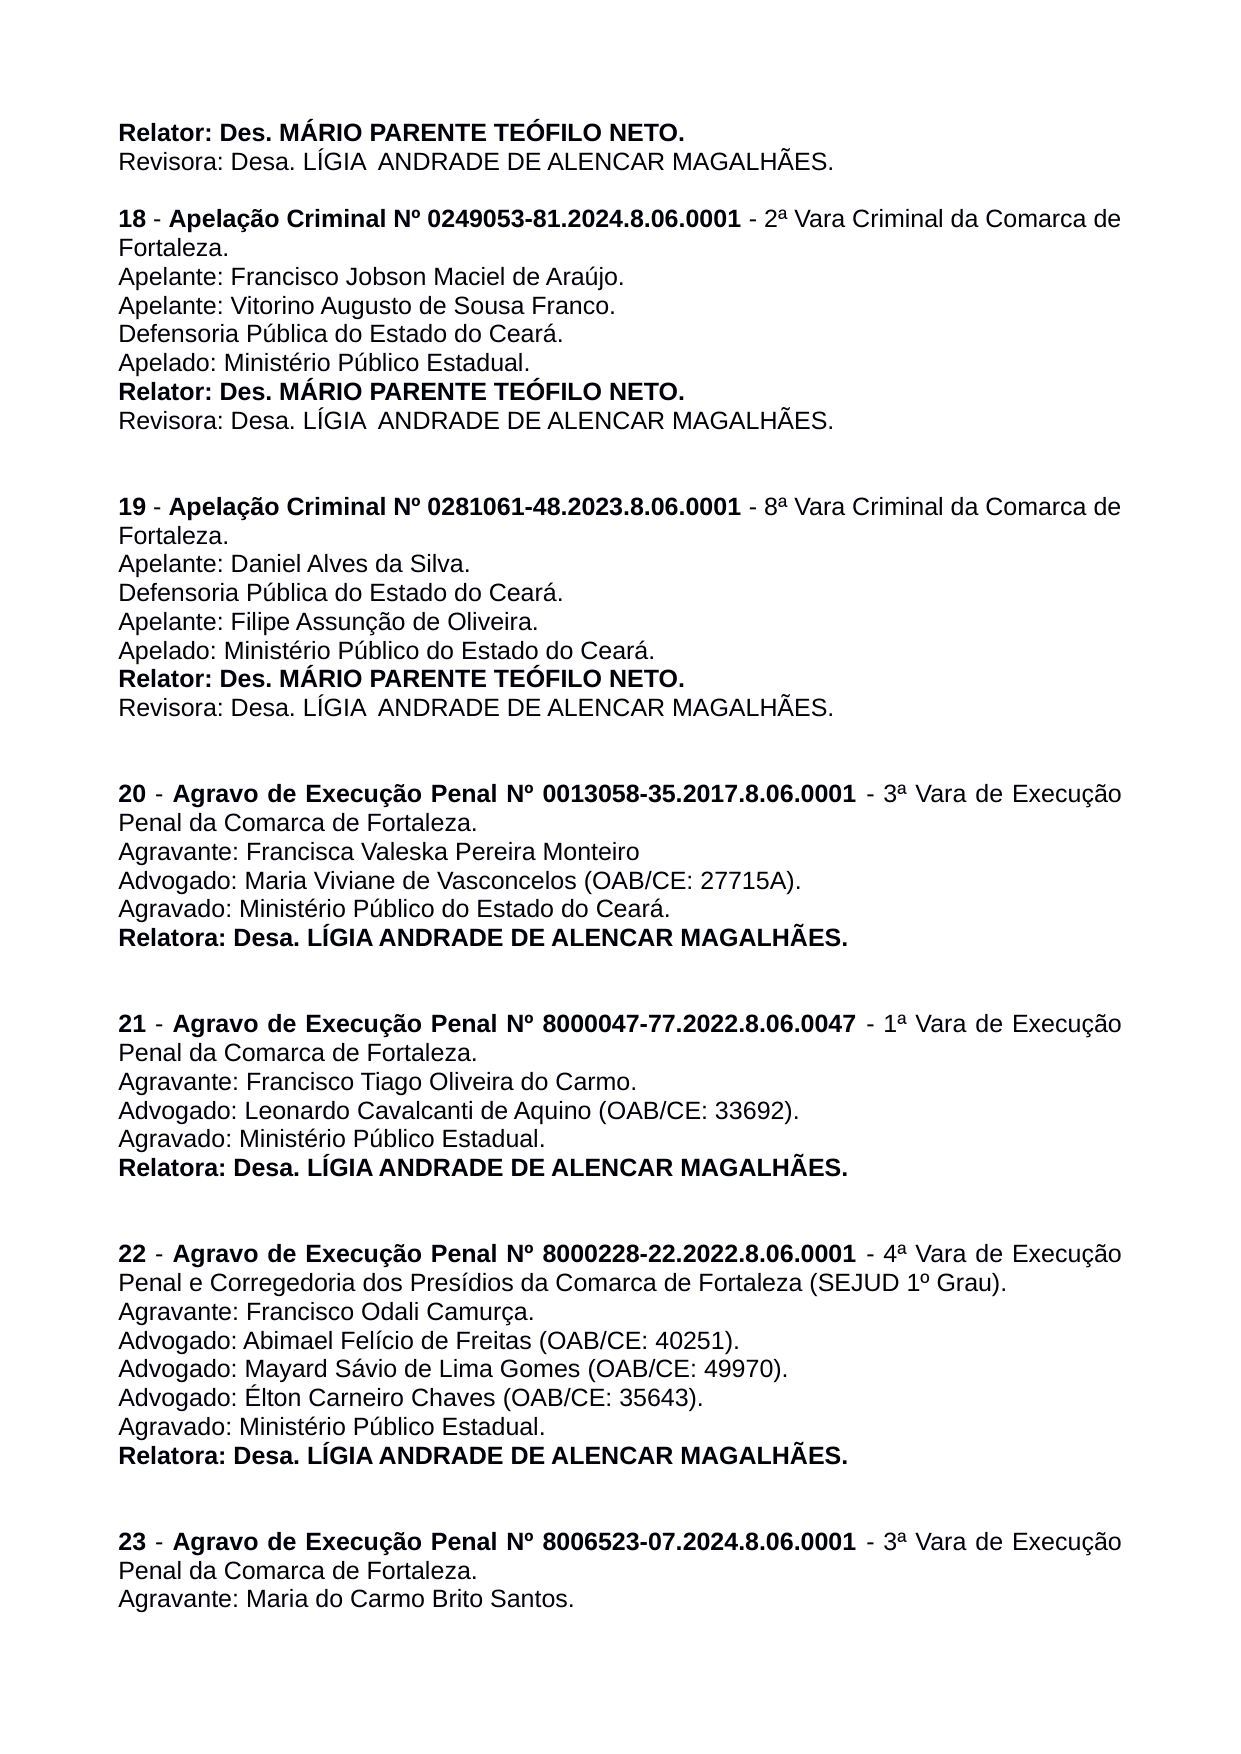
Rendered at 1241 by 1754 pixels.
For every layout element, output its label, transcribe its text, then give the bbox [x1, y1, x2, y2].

text Agravante: Francisco Odali Camurça. [118, 1297, 1122, 1326]
text Advogado: Mayard Sávio de Lima Gomes (OAB/CE: 49970). [118, 1354, 1122, 1383]
text Apelante: Francisco Jobson Maciel de Araújo. [118, 262, 1122, 291]
text Defensoria Pública do Estado do Ceará. [118, 578, 1122, 607]
text Relatora: Desa. LÍGIA ANDRADE DE ALENCAR MAGALHÃES. [118, 923, 1122, 952]
text 23 - Agravo de Execução Penal Nº 8006523-07.2024.8.06.0001 - 3ª Vara de Execução Penal da Comarca de Fortaleza. [118, 1527, 1122, 1584]
text Agravado: Ministério Público Estadual. [118, 1412, 1122, 1441]
text Agravante: Francisco Tiago Oliveira do Carmo. [118, 1067, 1122, 1096]
text Advogado: Leonardo Cavalcanti de Aquino (OAB/CE: 33692). [118, 1096, 1122, 1124]
text Revisora: Desa. LÍGIA ANDRADE DE ALENCAR MAGALHÃES. [118, 406, 1122, 434]
text Apelante: Daniel Alves da Silva. [118, 549, 1122, 578]
text Apelado: Ministério Público Estadual. [118, 348, 1122, 377]
text Apelante: Filipe Assunção de Oliveira. [118, 607, 1122, 636]
text Revisora: Desa. LÍGIA ANDRADE DE ALENCAR MAGALHÃES. [118, 147, 1122, 176]
text Advogado: Maria Viviane de Vasconcelos (OAB/CE: 27715A). [118, 866, 1122, 894]
text Advogado: Élton Carneiro Chaves (OAB/CE: 35643). [118, 1383, 1122, 1412]
text Agravante: Francisca Valeska Pereira Monteiro [118, 837, 1122, 866]
text Relator: Des. MÁRIO PARENTE TEÓFILO NETO. [118, 664, 1122, 693]
text Apelado: Ministério Público do Estado do Ceará. [118, 636, 1122, 664]
text Defensoria Pública do Estado do Ceará. [118, 319, 1122, 348]
text 20 - Agravo de Execução Penal Nº 0013058-35.2017.8.06.0001 - 3ª Vara de Execução Penal da Comarca de Fortaleza. [118, 779, 1122, 837]
text 22 - Agravo de Execução Penal Nº 8000228-22.2022.8.06.0001 - 4ª Vara de Execução Penal e Corregedoria dos Presídios da Comarca de Fortaleza (SEJUD 1º Grau). [118, 1239, 1122, 1297]
text Relatora: Desa. LÍGIA ANDRADE DE ALENCAR MAGALHÃES. [118, 1441, 1122, 1469]
text Agravado: Ministério Público Estadual. [118, 1124, 1122, 1153]
text Agravante: Maria do Carmo Brito Santos. [118, 1584, 1122, 1613]
text Relatora: Desa. LÍGIA ANDRADE DE ALENCAR MAGALHÃES. [118, 1153, 1122, 1182]
text Advogado: Abimael Felício de Freitas (OAB/CE: 40251). [118, 1326, 1122, 1354]
text Agravado: Ministério Público do Estado do Ceará. [118, 894, 1122, 923]
text Relator: Des. MÁRIO PARENTE TEÓFILO NETO. [118, 377, 1122, 406]
text Relator: Des. MÁRIO PARENTE TEÓFILO NETO. [118, 118, 1122, 147]
text Apelante: Vitorino Augusto de Sousa Franco. [118, 291, 1122, 319]
text Revisora: Desa. LÍGIA ANDRADE DE ALENCAR MAGALHÃES. [118, 693, 1122, 722]
text 21 - Agravo de Execução Penal Nº 8000047-77.2022.8.06.0047 - 1ª Vara de Execução Penal da Comarca de Fortaleza. [118, 1009, 1122, 1067]
text 18 - Apelação Criminal Nº 0249053-81.2024.8.06.0001 - 2ª Vara Criminal da Comarca de Fortaleza. [118, 204, 1122, 262]
text 19 - Apelação Criminal Nº 0281061-48.2023.8.06.0001 - 8ª Vara Criminal da Comarca de Fortaleza. [118, 492, 1122, 549]
